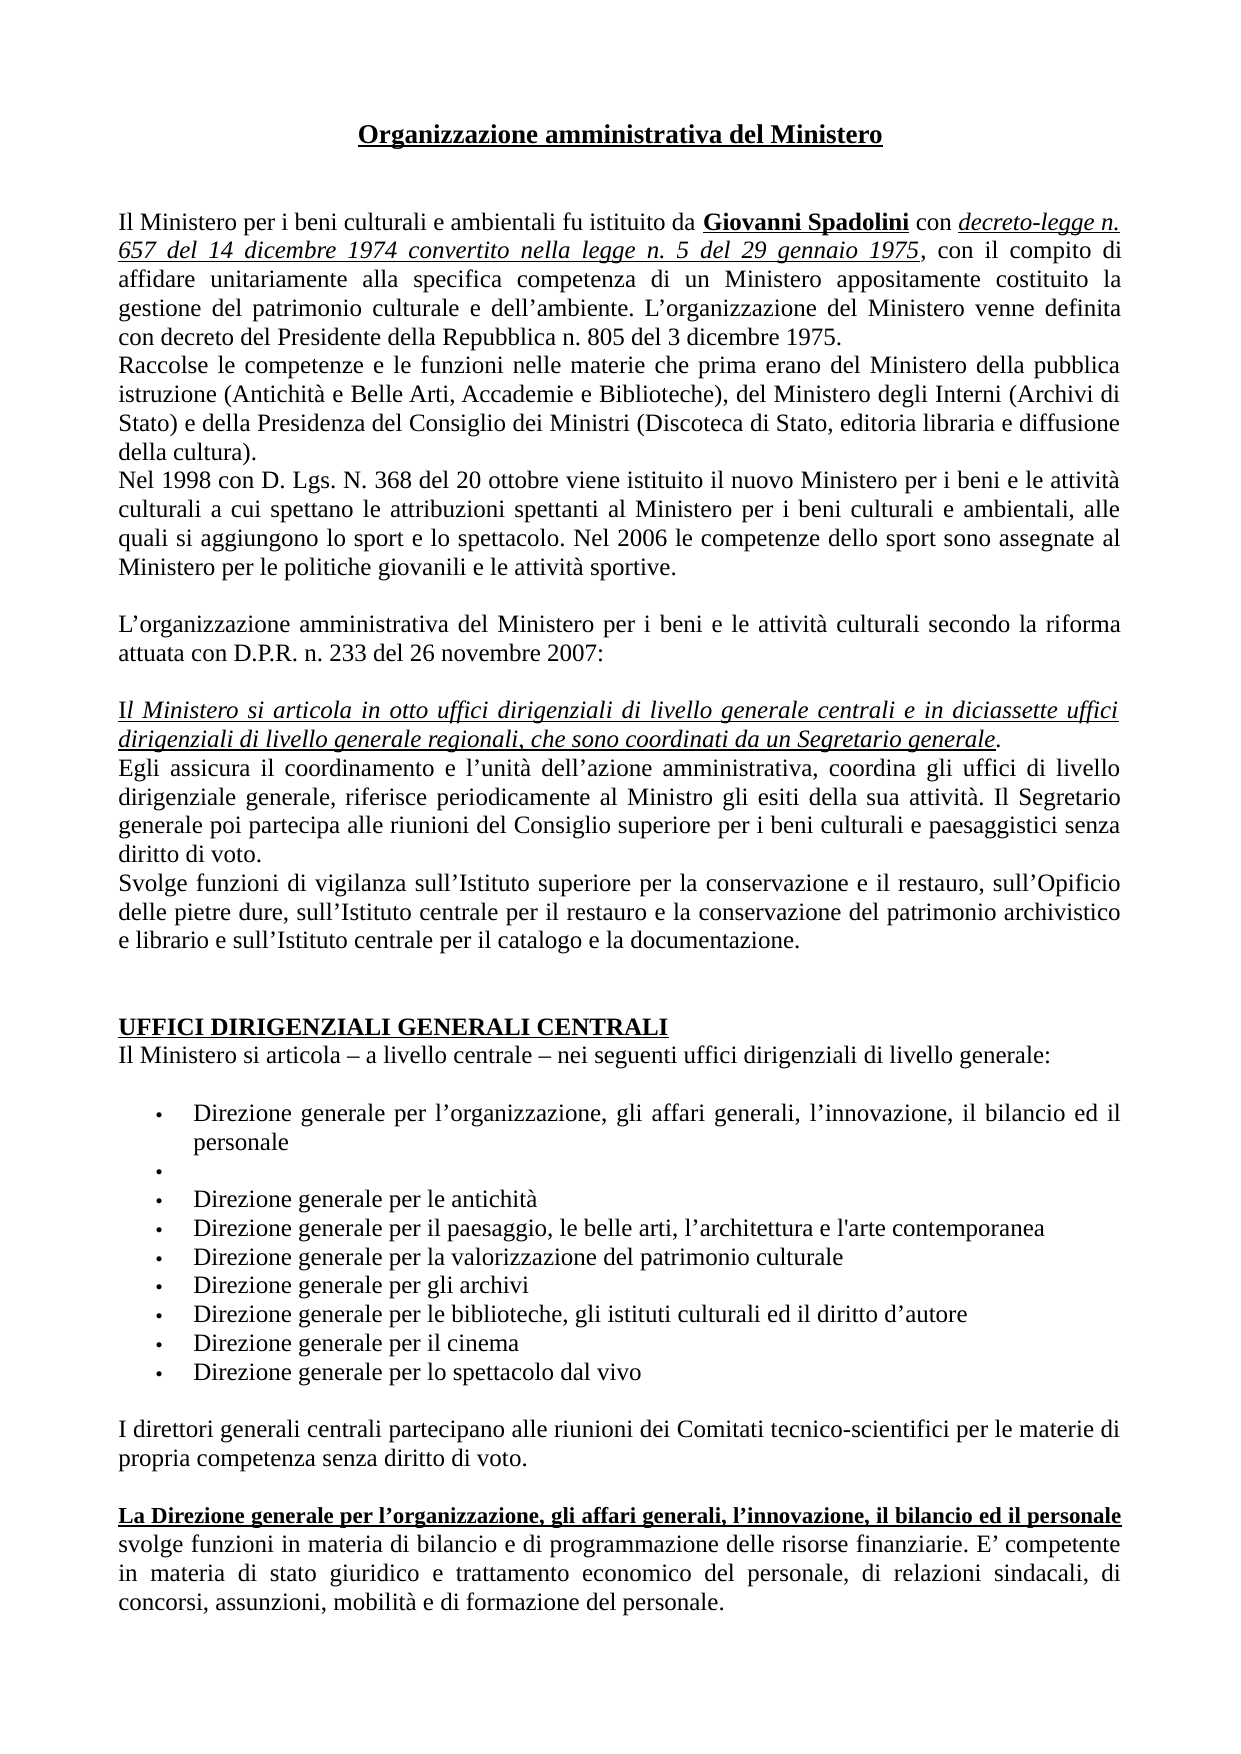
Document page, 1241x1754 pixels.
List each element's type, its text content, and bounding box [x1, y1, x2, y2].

subtitle Direzione generale per le antichità [156, 1184, 1122, 1213]
subtitle Raccolse le competenze e le funzioni nelle materie che prima erano del Ministero della pubblica istruzione (Antichità e Belle Arti, Accademie e Biblioteche), del Ministero degli Interni (Archivi di Stato) e della Presidenza del Consiglio dei Ministri (Discoteca di Stato, editoria libraria e diffusione della cultura). [118, 351, 1122, 466]
subtitle Organizzazione amministrativa del Ministero [118, 118, 1122, 149]
subtitle Direzione generale per il cinema [156, 1328, 1122, 1357]
subtitle Direzione generale per la valorizzazione del patrimonio culturale [156, 1242, 1122, 1271]
subtitle Svolge funzioni di vigilanza sull’Istituto superiore per la conservazione e il restauro, sull’Opificio delle pietre dure, sull’Istituto centrale per il restauro e la conservazione del patrimonio archivistico e librario e sull’Istituto centrale per il catalogo e la documentazione. [118, 868, 1122, 954]
subtitle Nel 1998 con D. Lgs. N. 368 del 20 ottobre viene istituito il nuovo Ministero per i beni e le attività culturali a cui spettano le attribuzioni spettanti al Ministero per i beni culturali e ambientali, alle quali si aggiungono lo sport e lo spettacolo. Nel 2006 le competenze dello sport sono assegnate al Ministero per le politiche giovanili e le attività sportive. [118, 466, 1122, 581]
subtitle Il Ministero si articola in otto uffici dirigenziali di livello generale centrali e in diciassette uffici dirigenziali di livello generale regionali, che sono coordinati da un Segretario generale. [118, 696, 1122, 753]
subtitle Direzione generale per il paesaggio, le belle arti, l’architettura e l'arte contemporanea [156, 1213, 1122, 1242]
subtitle Direzione generale per le biblioteche, gli istituti culturali ed il diritto d’autore [156, 1299, 1122, 1328]
subtitle Il Ministero per i beni culturali e ambientali fu istituito da Giovanni Spadolini con decreto-legge n. 657 del 14 dicembre 1974 convertito nella legge n. 5 del 29 gennaio 1975, con il compito di affidare unitariamente alla specifica competenza di un Ministero appositamente costituito la gestione del patrimonio culturale e dell’ambiente. L’organizzazione del Ministero venne definita con decreto del Presidente della Repubblica n. 805 del 3 dicembre 1975. [118, 207, 1122, 351]
subtitle UFFICI DIRIGENZIALI GENERALI CENTRALI [118, 1012, 1122, 1041]
subtitle Direzione generale per l’organizzazione, gli affari generali, l’innovazione, il bilancio ed il personale [156, 1098, 1122, 1156]
subtitle Direzione generale per lo spettacolo dal vivo [156, 1357, 1122, 1386]
subtitle I direttori generali centrali partecipano alle riunioni dei Comitati tecnico-scientifici per le materie di propria competenza senza diritto di voto. [118, 1414, 1122, 1472]
subtitle L’organizzazione amministrativa del Ministero per i beni e le attività culturali secondo la riforma attuata con D.P.R. n. 233 del 26 novembre 2007: [118, 609, 1122, 667]
subtitle svolge funzioni in materia di bilancio e di programmazione delle risorse finanziarie. E’ competente in materia di stato giuridico e trattamento economico del personale, di relazioni sindacali, di concorsi, assunzioni, mobilità e di formazione del personale. [118, 1527, 1122, 1616]
subtitle Egli assicura il coordinamento e l’unità dell’azione amministrativa, coordina gli uffici di livello dirigenziale generale, riferisce periodicamente al Ministro gli esiti della sua attività. Il Segretario generale poi partecipa alle riunioni del Consiglio superiore per i beni culturali e paesaggistici senza diritto di voto. [118, 753, 1122, 868]
subtitle Direzione generale per gli archivi [156, 1271, 1122, 1299]
subtitle Il Ministero si articola – a livello centrale – nei seguenti uffici dirigenziali di livello generale: [118, 1041, 1122, 1069]
subtitle La Direzione generale per l’organizzazione, gli affari generali, l’innovazione, il bilancio ed il personale [118, 1501, 1122, 1525]
